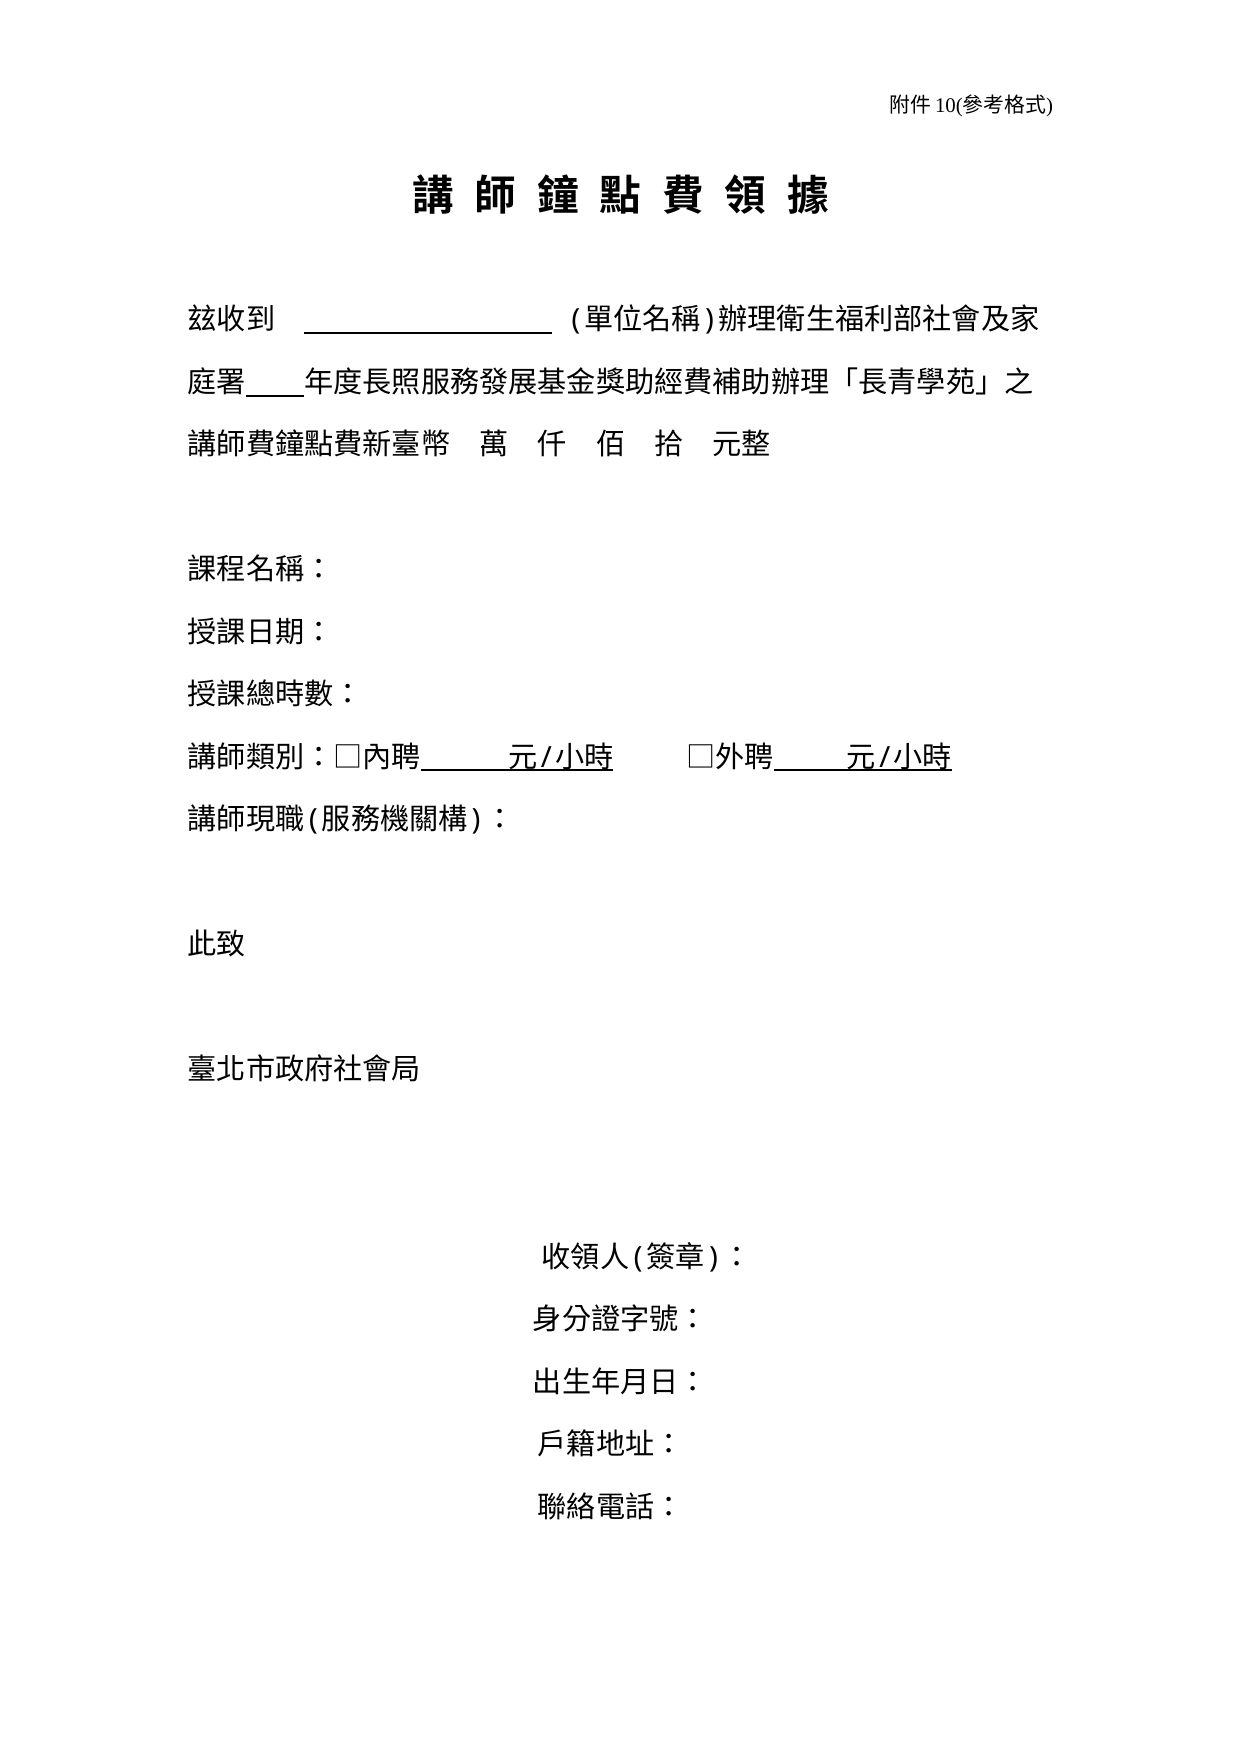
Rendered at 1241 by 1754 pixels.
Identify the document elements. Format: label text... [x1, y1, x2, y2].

text 課程名稱： [187, 525, 1053, 588]
text 戶籍地址： [187, 1400, 1053, 1463]
text 講師現職(服務機關構)： [187, 775, 1053, 838]
text 授課總時數： [187, 650, 1053, 713]
text 玆收到 (單位名稱)辦理衛生福利部社會及家庭署 年度長照服務發展基金獎助經費補助辦理「長青學苑」之講師費鐘點費新臺幣 萬 仟 佰 拾 元整 [187, 275, 1053, 463]
text 講 師 鐘 點 費 領 據 [187, 150, 1053, 213]
text 出生年月日： [187, 1338, 1053, 1400]
text 臺北市政府社會局 [187, 1025, 1053, 1088]
text 收領人(簽章)： [187, 1213, 1053, 1275]
text 授課日期： [187, 588, 1053, 650]
text 身分證字號： [187, 1275, 1053, 1338]
text 聯絡電話： [187, 1463, 1053, 1525]
text 講師類別：□內聘 元/小時 □外聘 元/小時 [187, 713, 1053, 775]
text 此致 [187, 900, 1053, 963]
